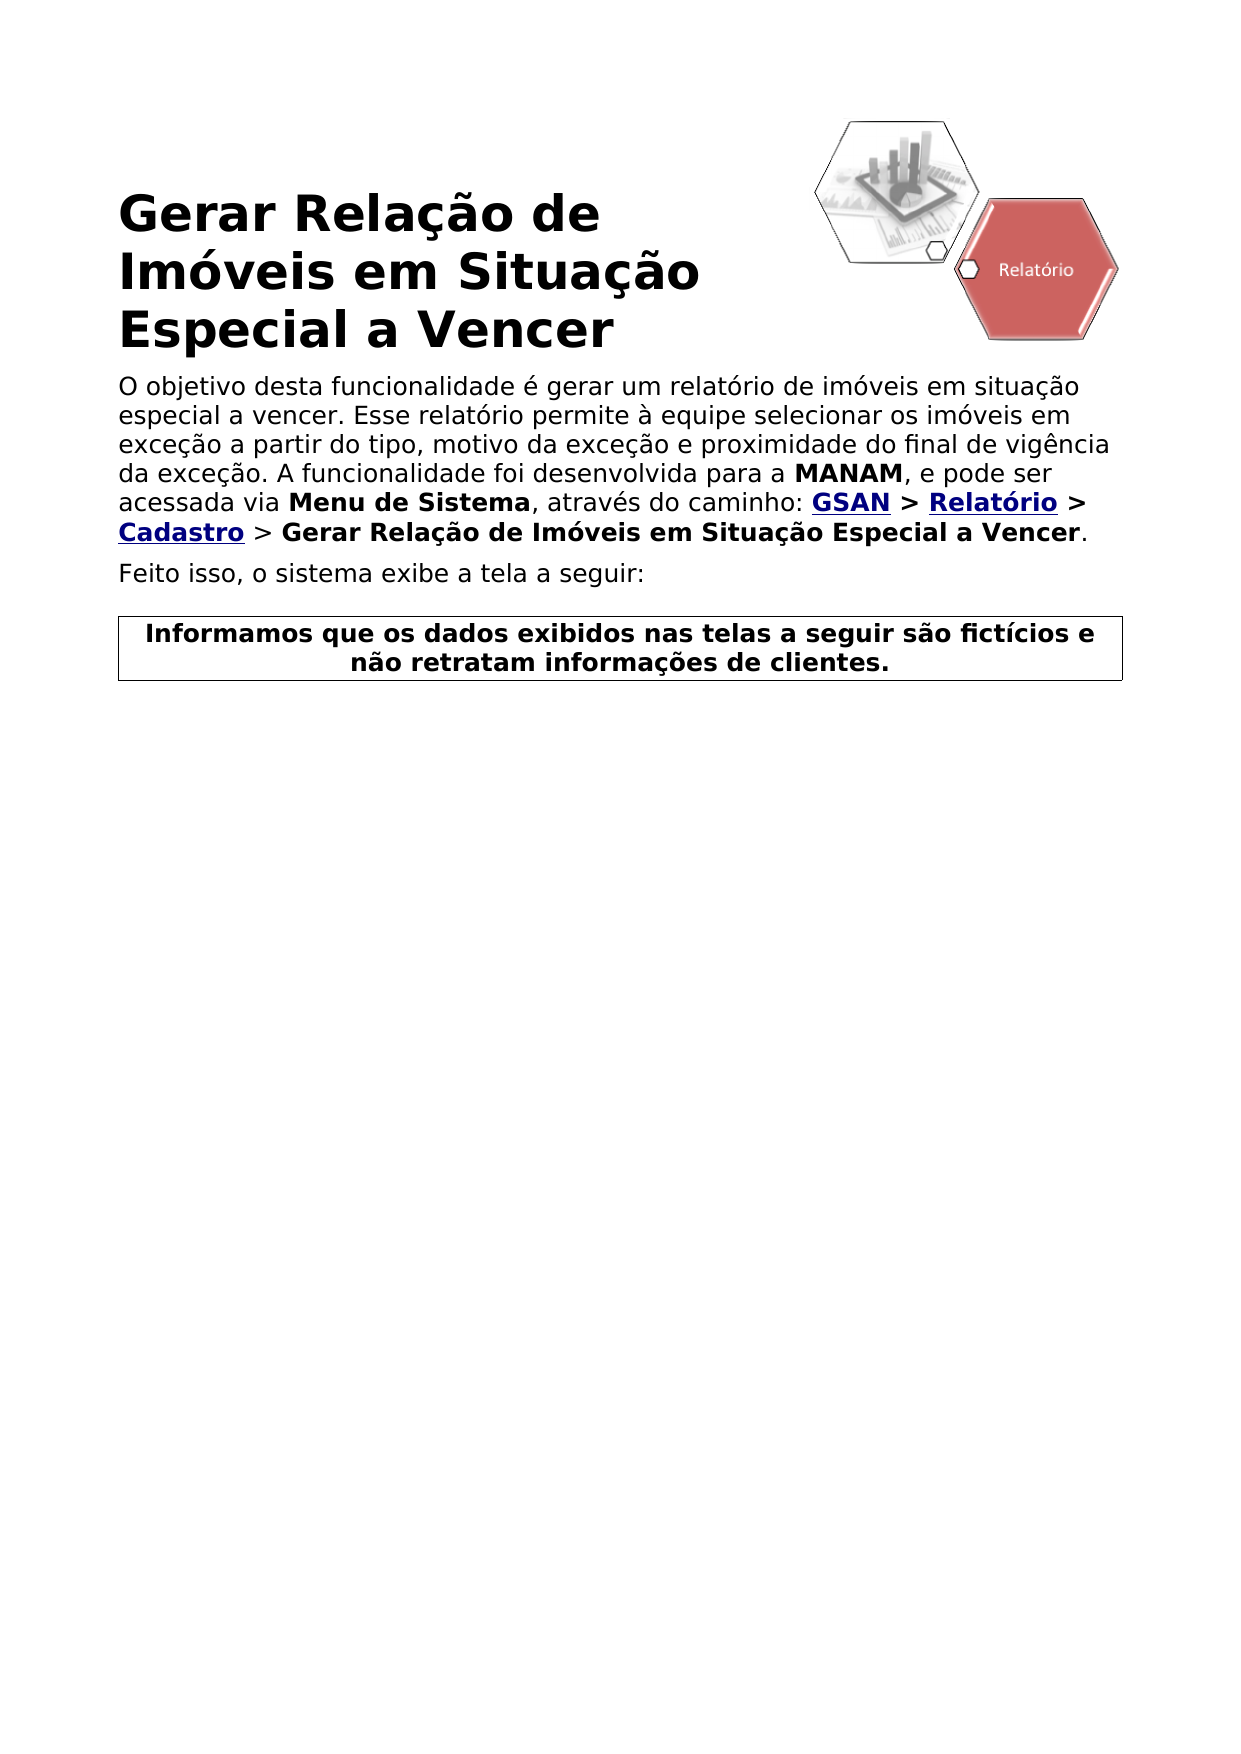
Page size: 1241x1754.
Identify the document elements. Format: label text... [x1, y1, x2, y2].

table_header Informamos que os dados exibidos nas telas a seguir são fictícios e não retratam informações de clientes. [119, 617, 1122, 680]
text Feito isso, o sistema exibe a tela a seguir: [118, 559, 1122, 589]
text O objetivo desta funcionalidade é gerar um relatório de imóveis em situação especial a vencer. Esse relatório permite à equipe selecionar os imóveis em exceção a partir do tipo, motivo da exceção e proximidade do final de vigência da exceção. A funcionalidade foi desenvolvida para a MANAM, e pode ser acessada via Menu de Sistema, através do caminho: GSAN > Relatório > Cadastro > Gerar Relação de Imóveis em Situação Especial a Vencer. [118, 372, 1122, 547]
subtitle Gerar Relação de Imóveis em Situação Especial a Vencer [118, 185, 1122, 359]
picture [809, 118, 1123, 342]
